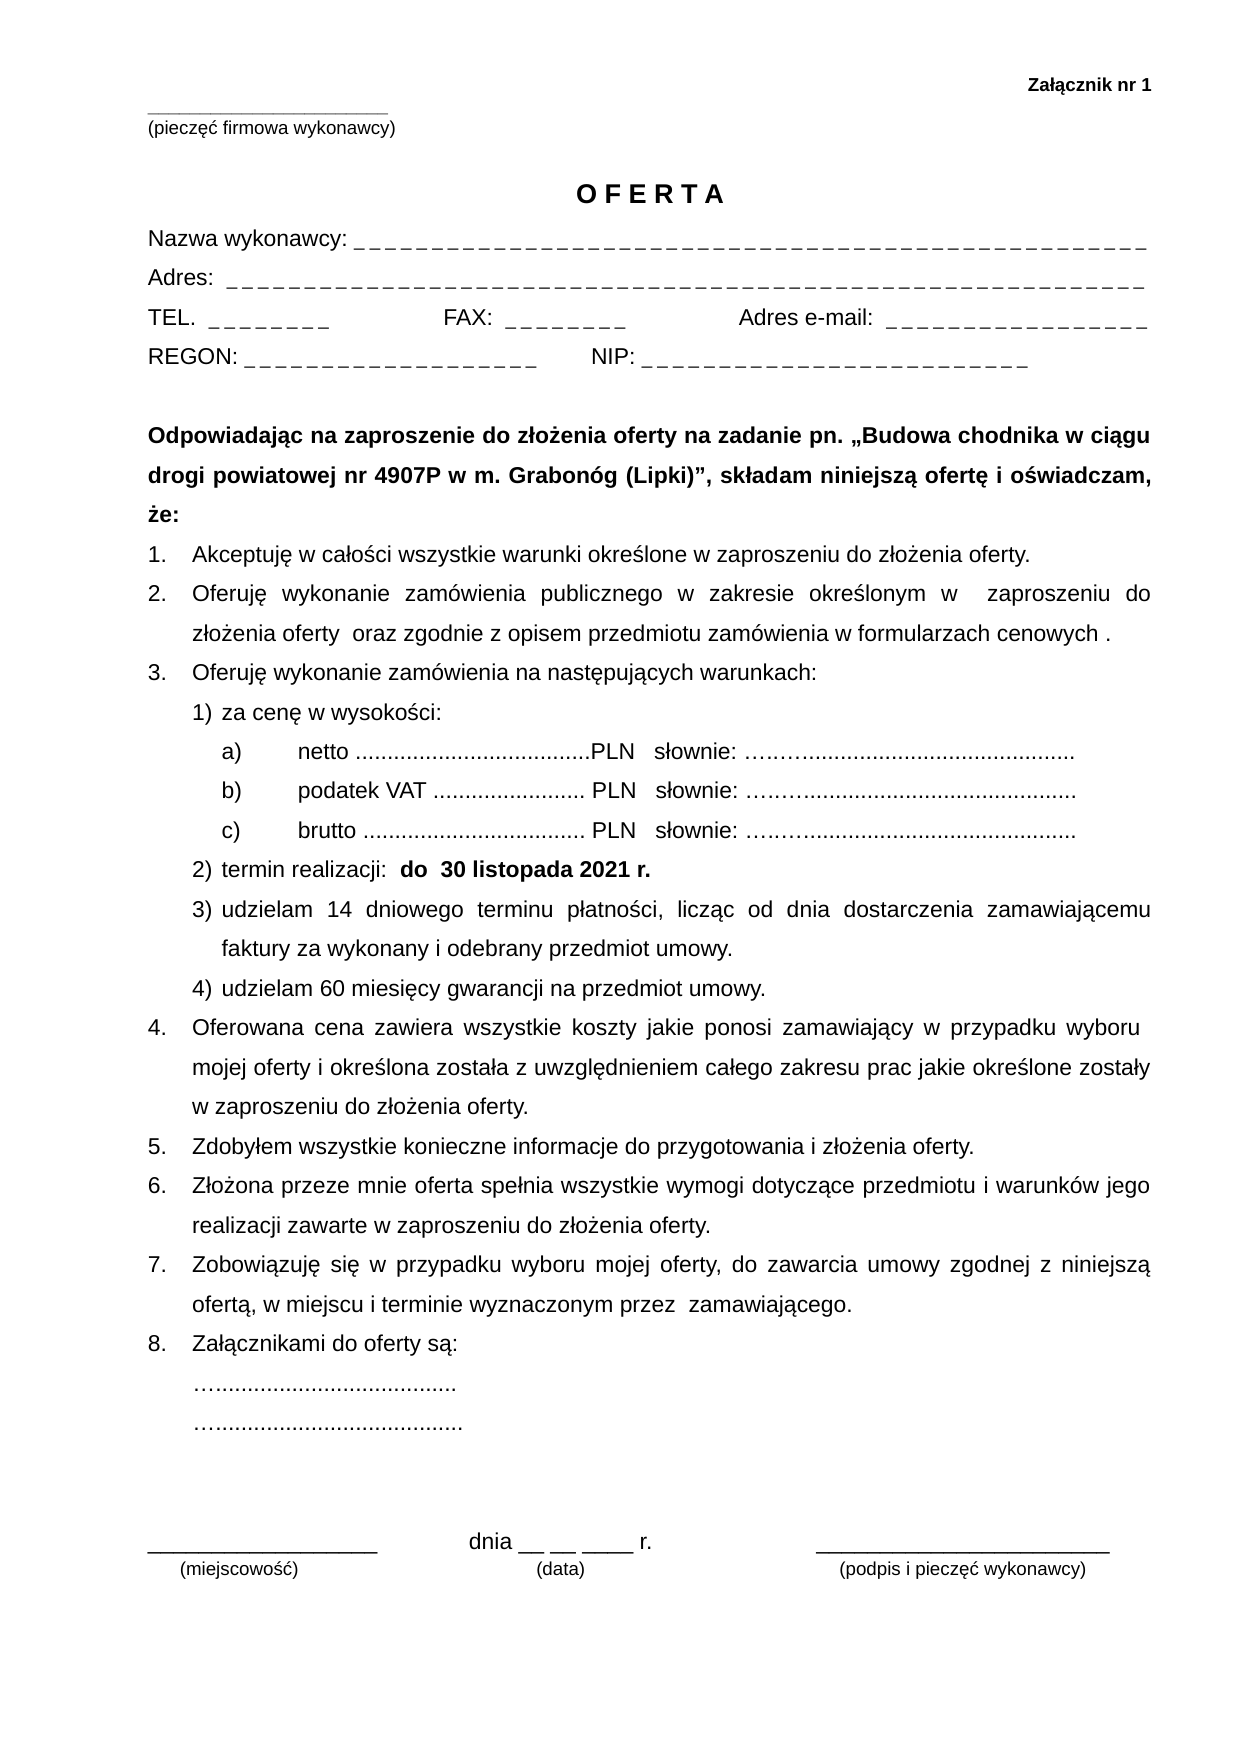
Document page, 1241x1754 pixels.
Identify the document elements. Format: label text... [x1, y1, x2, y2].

list za cenę w wysokości: [192, 698, 1152, 725]
text Odpowiadając na zaproszenie do złożenia oferty na zadanie pn. „Budowa chodnika w ciągu drogi powiatowej nr 4907P w m. Grabonóg (Lipki)”, składam niniejszą ofertę i oświadczam, że: [148, 422, 1152, 527]
list Akceptuję w całości wszystkie warunki określone w zaproszeniu do złożenia oferty. [148, 541, 1152, 567]
list Oferuję wykonanie zamówienia na następujących warunkach: [148, 659, 1152, 685]
text _______________________ [148, 95, 1152, 117]
list brutto ................................... PLN słownie: …..…........................................... [221, 817, 1152, 843]
text __________________ dnia __ __ ____ r. _______________________ [148, 1528, 1152, 1554]
list Złożona przeze mnie oferta spełnia wszystkie wymogi dotyczące przedmiotu i warunków jego realizacji zawarte w zaproszeniu do złożenia oferty. [148, 1172, 1152, 1238]
list netto .....................................PLN słownie: …..…........................................... [221, 738, 1152, 764]
list podatek VAT ........................ PLN słownie: …..…........................................... [221, 777, 1152, 804]
list Zobowiązuję się w przypadku wyboru mojej oferty, do zawarcia umowy zgodnej z niniejszą ofertą, w miejscu i terminie wyznaczonym przez zamawiającego. [148, 1251, 1152, 1317]
text Adres: _ _ _ _ _ _ _ _ _ _ _ _ _ _ _ _ _ _ _ _ _ _ _ _ _ _ _ _ _ _ _ _ _ _ _ _ _ _ _ _ _ _ _ _ _ _ _ _ _ _ _ _ _ _ _ _ _ _ _ [148, 264, 1152, 291]
text TEL. _ _ _ _ _ _ _ _ FAX: _ _ _ _ _ _ _ _ Adres e-mail: _ _ _ _ _ _ _ _ _ _ _ _ _ _ _ _ _ [148, 304, 1152, 330]
list udzielam 60 miesięcy gwarancji na przedmiot umowy. [192, 975, 1152, 1001]
text Załącznik nr 1 [148, 74, 1152, 95]
text …...................................... [148, 1370, 1152, 1396]
list Zdobyłem wszystkie konieczne informacje do przygotowania i złożenia oferty. [148, 1133, 1152, 1159]
text …....................................... [148, 1409, 1152, 1436]
text O F E R T A [148, 178, 1152, 209]
text Nazwa wykonawcy: _ _ _ _ _ _ _ _ _ _ _ _ _ _ _ _ _ _ _ _ _ _ _ _ _ _ _ _ _ _ _ _ _ _ _ _ _ _ _ _ _ _ _ _ _ _ _ _ _ _ _ [148, 225, 1152, 251]
list termin realizacji: do 30 listopada 2021 r. [192, 856, 1152, 883]
text (miejscowość) (data) (podpis i pieczęć wykonawcy) [148, 1554, 1152, 1580]
list Oferuję wykonanie zamówienia publicznego w zakresie określonym w zaproszeniu do złożenia oferty oraz zgodnie z opisem przedmiotu zamówienia w formularzach cenowych . [148, 580, 1152, 646]
list udzielam 14 dniowego terminu płatności, licząc od dnia dostarczenia zamawiającemu faktury za wykonany i odebrany przedmiot umowy. [192, 896, 1152, 962]
list Oferowana cena zawiera wszystkie koszty jakie ponosi zamawiający w przypadku wyboru mojej oferty i określona została z uwzględnieniem całego zakresu prac jakie określone zostały w zaproszeniu do złożenia oferty. [148, 1014, 1152, 1120]
text REGON: _ _ _ _ _ _ _ _ _ _ _ _ _ _ _ _ _ _ _ NIP: _ _ _ _ _ _ _ _ _ _ _ _ _ _ _ _ _ _ _ _ _ _ _ _ _ [148, 343, 1152, 369]
text (pieczęć firmowa wykonawcy) [148, 117, 1152, 138]
list Załącznikami do oferty są: [148, 1330, 1152, 1357]
